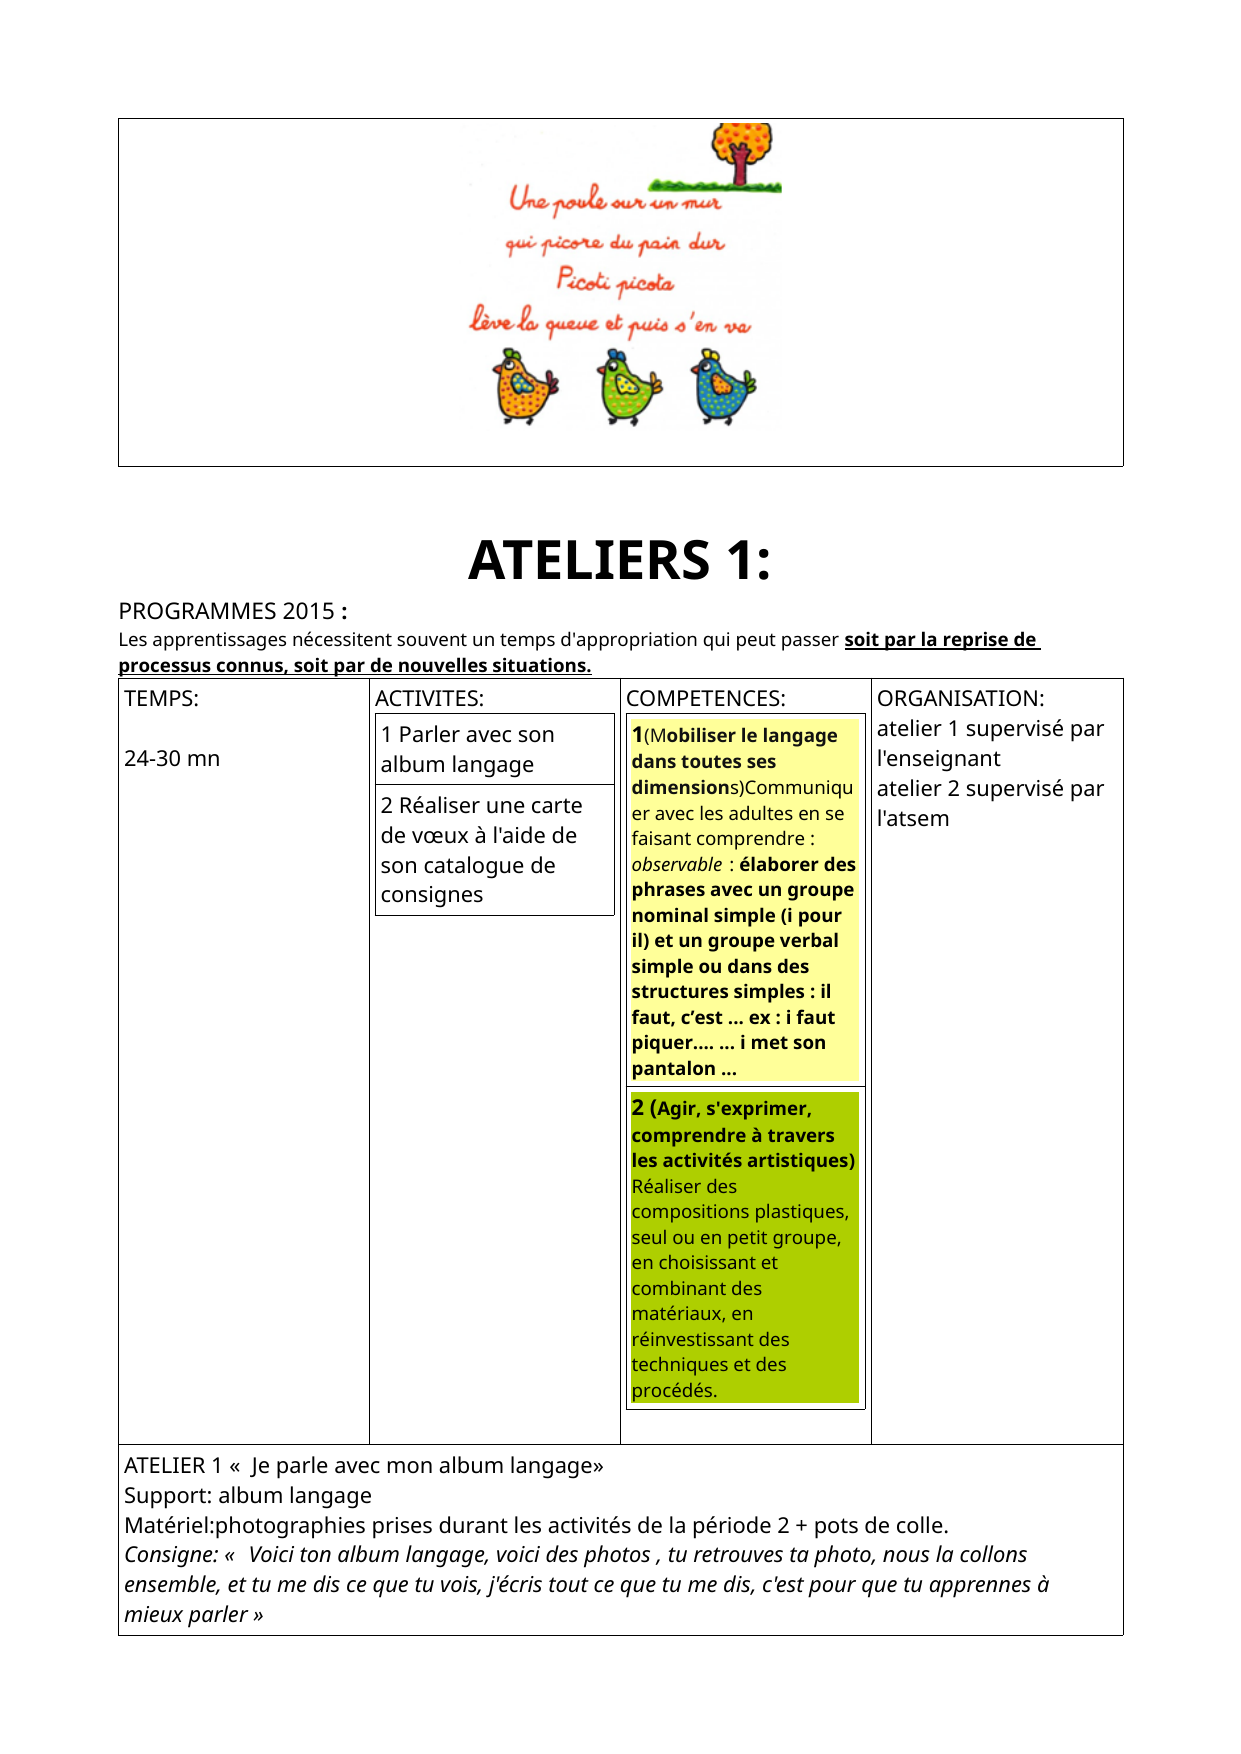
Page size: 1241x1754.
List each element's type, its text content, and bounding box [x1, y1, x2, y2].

table_cell 2 Réaliser une carte de vœux à l'aide de son catalogue de consignes [376, 785, 614, 915]
text ATELIERS 1: [118, 521, 1122, 595]
picture [459, 123, 782, 431]
table_header ACTIVITES: [370, 679, 620, 1444]
table_header 1 Parler avec son album langage [376, 714, 614, 784]
table_header 2 (Agir, s'exprimer, comprendre à travers les activités artistiques) Réaliser des compositions plastiques, seul ou en petit groupe, en choisissant et combinant des matériaux, en réinvestissant des techniques et des procédés. [627, 1087, 865, 1408]
table_header 1(Mobiliser le langage dans toutes ses dimensions)Communiquer avec les adultes en se faisant comprendre : observable : élaborer des phrases avec un groupe nominal simple (i pour il) et un groupe verbal simple ou dans des structures simples : il faut, c’est ... ex : i faut piquer.... ... i met son pantalon ... [627, 714, 865, 1086]
table_header [119, 119, 1123, 466]
table_header ATELIER 1 « Je parle avec mon album langage» Support: album langage Matériel:photographies prises durant les activités de la période 2 + pots de colle. Consigne: « Voici ton album langage, voici des photos , tu retrouves ta photo, nous la collons ensemble, et tu me dis ce que tu vois, j'écris tout ce que tu me dis, c'est pour que tu apprennes à mieux parler » [119, 1445, 1123, 1634]
table_header TEMPS: 24-30 mn [119, 679, 369, 1444]
text Les apprentissages nécessitent souvent un temps d'appropriation qui peut passer soit par la reprise de processus connus, soit par de nouvelles situations. [118, 626, 1122, 677]
table_header COMPETENCES: [621, 679, 871, 1444]
table_header ORGANISATION: atelier 1 supervisé par l'enseignant atelier 2 supervisé par l'atsem [872, 679, 1123, 1444]
text PROGRAMMES 2015 : [118, 595, 1122, 626]
